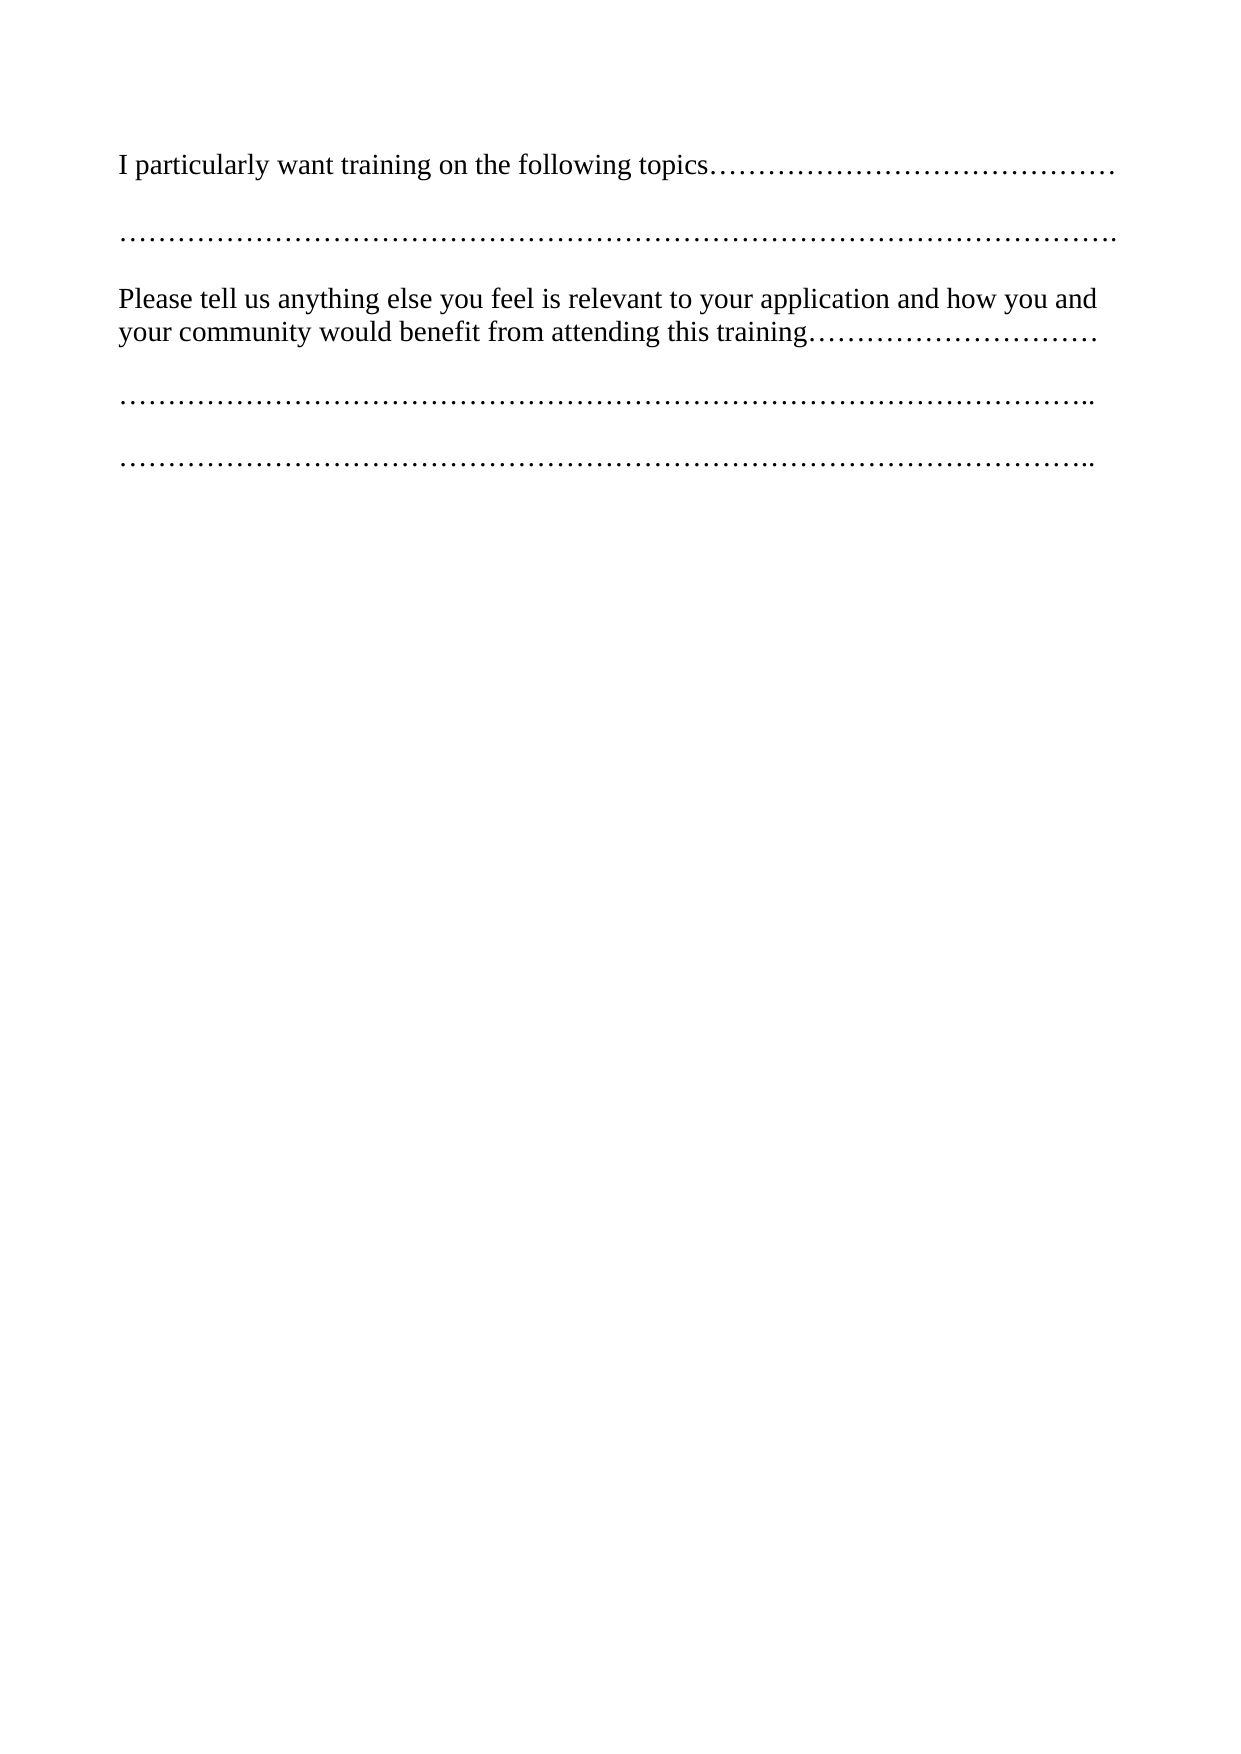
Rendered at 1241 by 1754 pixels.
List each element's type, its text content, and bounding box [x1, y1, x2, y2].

text ……………………………………………………………………………………….. [118, 377, 1122, 410]
text …………………………………………………………………………………………. [118, 214, 1122, 247]
text I particularly want training on the following topics…………………………………… [118, 147, 1122, 180]
text ……………………………………………………………………………………….. [118, 439, 1122, 473]
text Please tell us anything else you feel is relevant to your application and how you and your community would benefit from attending this training………………………… [118, 281, 1122, 348]
